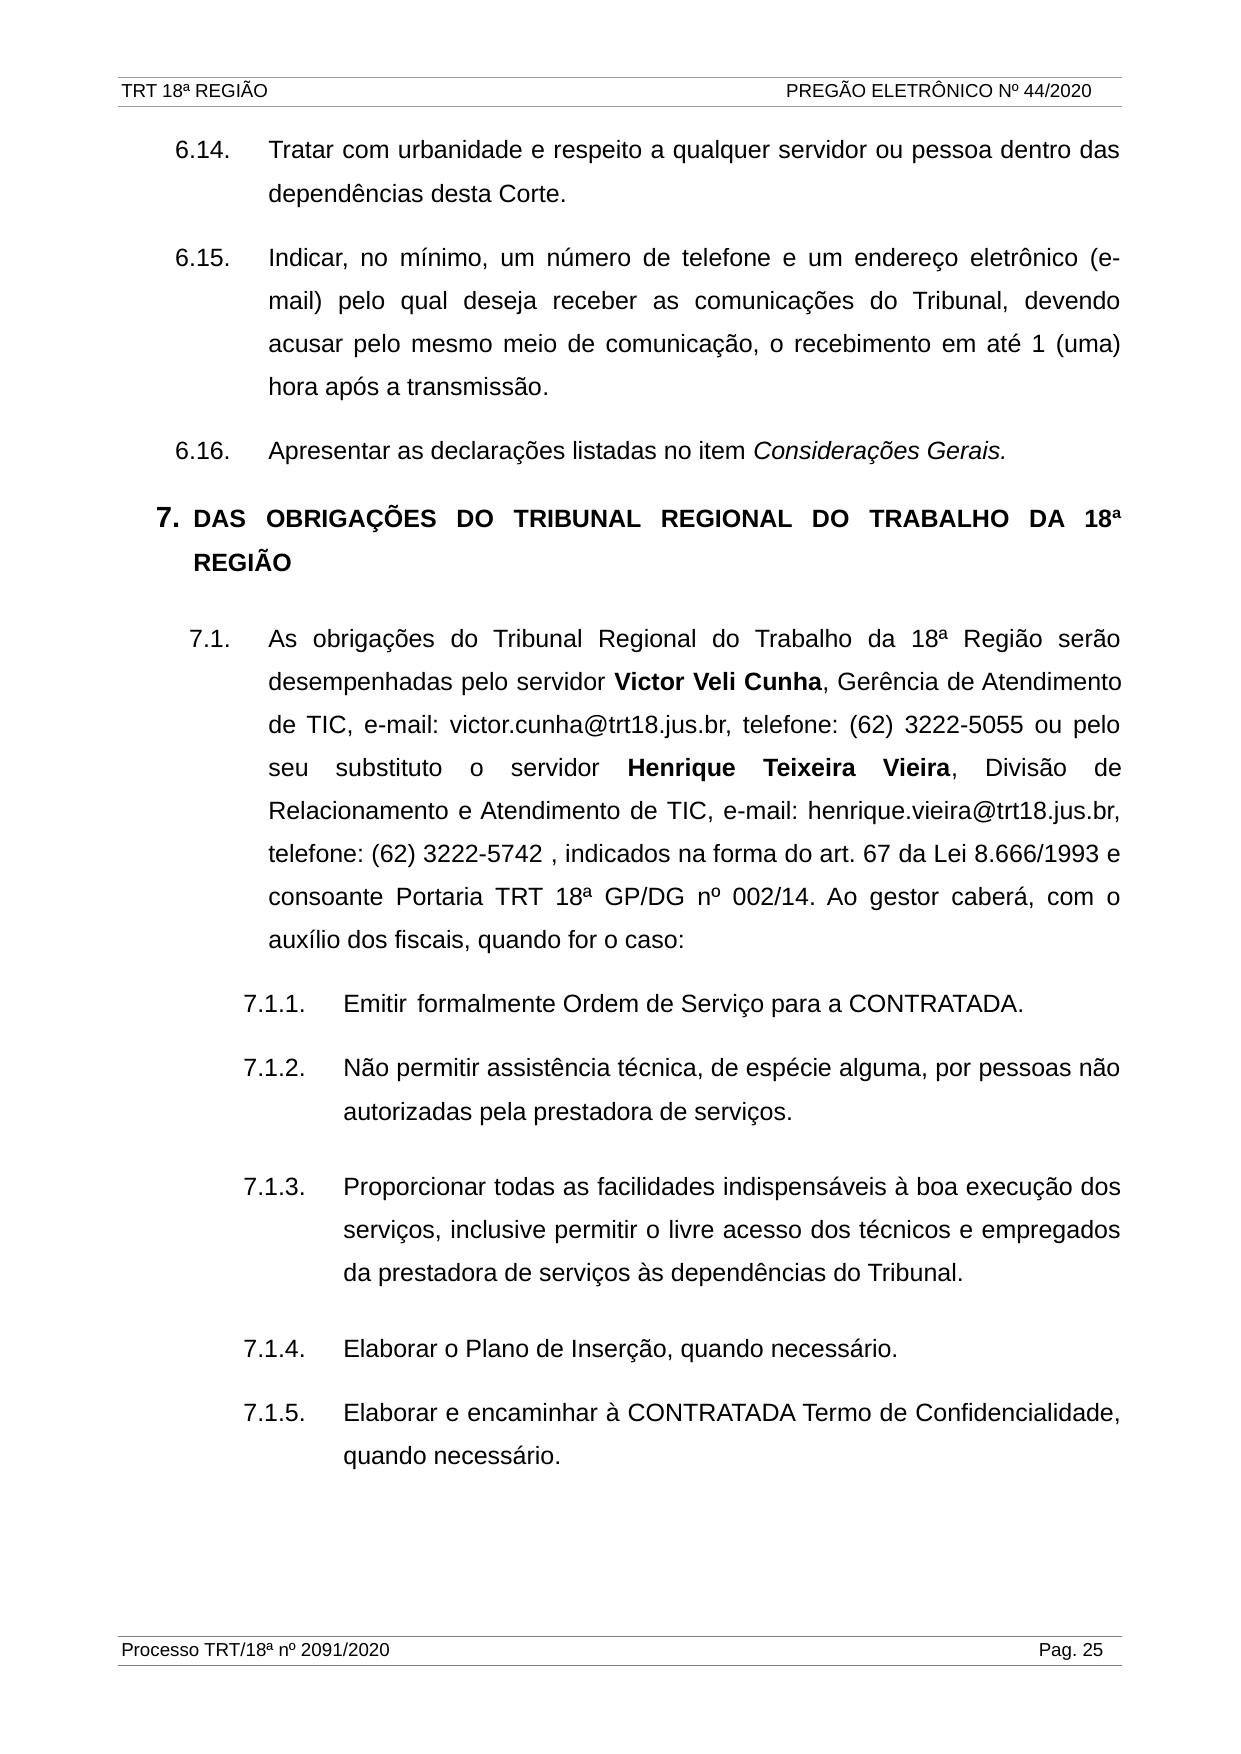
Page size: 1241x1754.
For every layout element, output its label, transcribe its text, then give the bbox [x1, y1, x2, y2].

list DAS OBRIGAÇÕES DO TRIBUNAL REGIONAL DO TRABALHO DA 18ª REGIÃO [156, 500, 1122, 577]
list Não permitir assistência técnica, de espécie alguma, por pessoas não autorizadas pela prestadora de serviços. [306, 1053, 1122, 1125]
list Apresentar as declarações listadas no item Considerações Gerais. [231, 436, 1122, 465]
list As obrigações do Tribunal Regional do Trabalho da 18ª Região serão desempenhadas pelo servidor Victor Veli Cunha, Gerência de Atendimento de TIC, e-mail: victor.cunha@trt18.jus.br, telefone: (62) 3222-5055 ou pelo seu substituto o servidor Henrique Teixeira Vieira, Divisão de Relacionamento e Atendimento de TIC, e-mail: henrique.vieira@trt18.jus.br, telefone: (62) 3222-5742 , indicados na forma do art. 67 da Lei 8.666/1993 e consoante Portaria TRT 18ª GP/DG nº 002/14. Ao gestor caberá, com o auxílio dos fiscais, quando for o caso: [231, 623, 1122, 954]
list Elaborar o Plano de Inserção, quando necessário. [306, 1334, 1122, 1363]
list Proporcionar todas as facilidades indispensáveis à boa execução dos serviços, inclusive permitir o livre acesso dos técnicos e empregados da prestadora de serviços às dependências do Tribunal. [306, 1172, 1122, 1287]
list Indicar, no mínimo, um número de telefone e um endereço eletrônico (e-mail) pelo qual deseja receber as comunicações do Tribunal, devendo acusar pelo mesmo meio de comunicação, o recebimento em até 1 (uma) hora após a transmissão. [231, 243, 1122, 401]
list Tratar com urbanidade e respeito a qualquer servidor ou pessoa dentro das dependências desta Corte. [231, 136, 1122, 207]
list Elaborar e encaminhar à CONTRATADA Termo de Confidencialidade, quando necessário. [306, 1398, 1122, 1470]
list Emitir formalmente Ordem de Serviço para a CONTRATADA. [306, 989, 1122, 1018]
